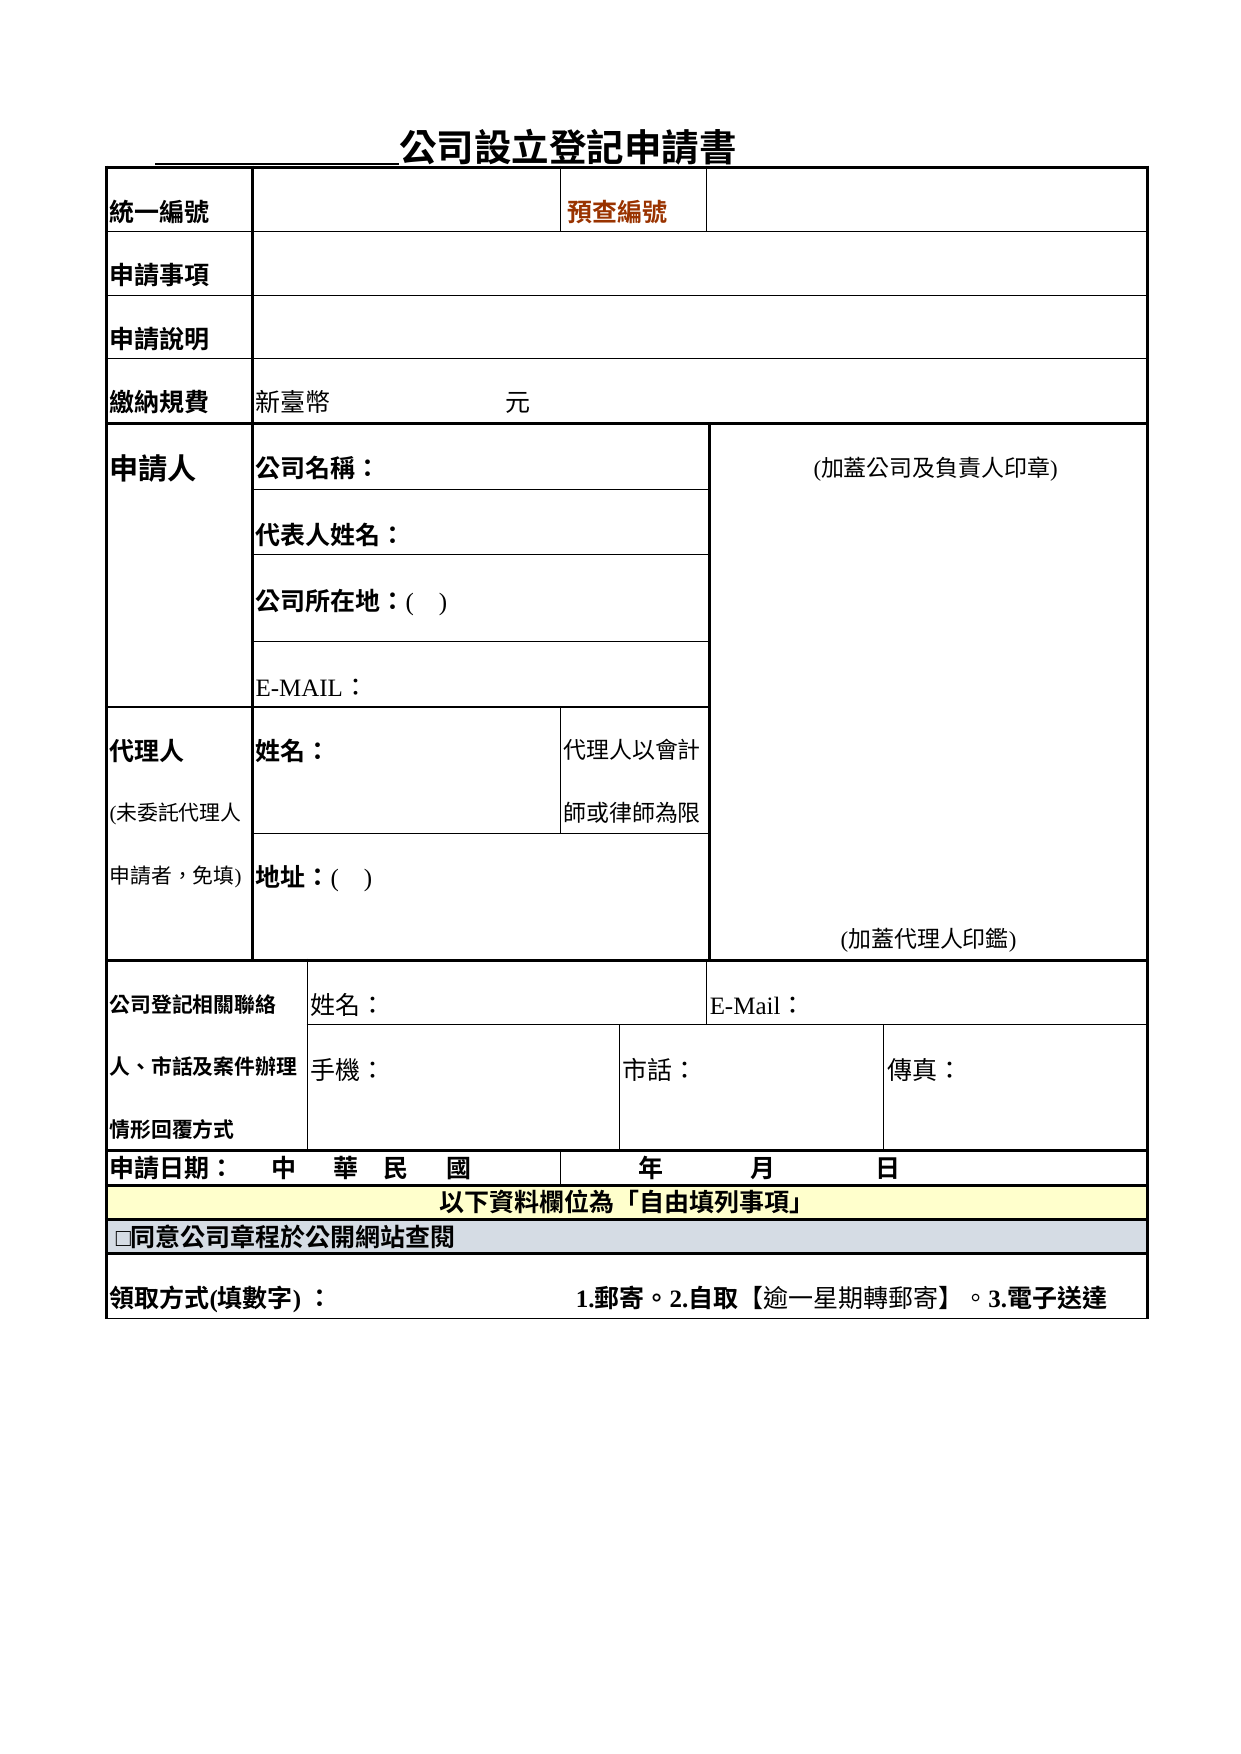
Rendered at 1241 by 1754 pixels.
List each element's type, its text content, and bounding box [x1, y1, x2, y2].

table_cell 1.郵寄。2.自取【逾一星期轉郵寄】。3.電子送達 [560, 1255, 1146, 1318]
table_cell 申請事項 [108, 232, 251, 295]
table_cell 申請日期： [108, 1152, 252, 1183]
table_cell [254, 296, 1146, 358]
table_cell 姓名： [254, 708, 560, 832]
table_cell 公司登記相關聯絡人、市話及案件辦理情形回覆方式 [108, 962, 307, 1149]
table_header [254, 169, 560, 231]
table_cell 手機： [308, 1025, 619, 1149]
table_cell (加蓋代理人印鑑) [711, 706, 1146, 958]
table_header 預查編號 [561, 169, 706, 231]
table_cell 姓名： [308, 962, 706, 1024]
table_cell 中 華 民 國 [253, 1152, 560, 1183]
table_cell 公司名稱： [254, 425, 708, 489]
text 公司設立登記申請書 [44, 103, 1152, 166]
table_header [707, 169, 1146, 231]
table_cell E-MAIL： [254, 642, 708, 706]
table_cell 地址：( ) [254, 834, 708, 958]
table_cell 新臺幣 元 [254, 359, 1146, 422]
table_cell (加蓋公司及負責人印章) [711, 425, 1146, 706]
table_cell 繳納規費 [108, 359, 251, 422]
table_cell 申請人 [108, 425, 251, 706]
table_cell 代理人以會計師或律師為限 [561, 708, 708, 832]
table_header 統一編號 [108, 169, 251, 231]
table_cell 代理人 (未委託代理人申請者，免填) [108, 708, 251, 958]
table_cell [254, 232, 1146, 295]
table_cell 傳真： [884, 1025, 1146, 1149]
table_cell 以下資料欄位為「自由填列事項」 [108, 1187, 1146, 1218]
table_cell 代表人姓名： [254, 490, 708, 554]
table_cell □同意公司章程於公開網站查閱 [108, 1221, 1146, 1252]
table_cell 公司所在地：( ) [254, 555, 708, 641]
table_cell 申請說明 [108, 296, 251, 358]
table_cell E-Mail： [707, 962, 1146, 1024]
table_cell 市話： [620, 1025, 883, 1149]
table_cell 年 月 日 [561, 1152, 1146, 1183]
table_cell 領取方式(填數字) ： [108, 1255, 560, 1318]
